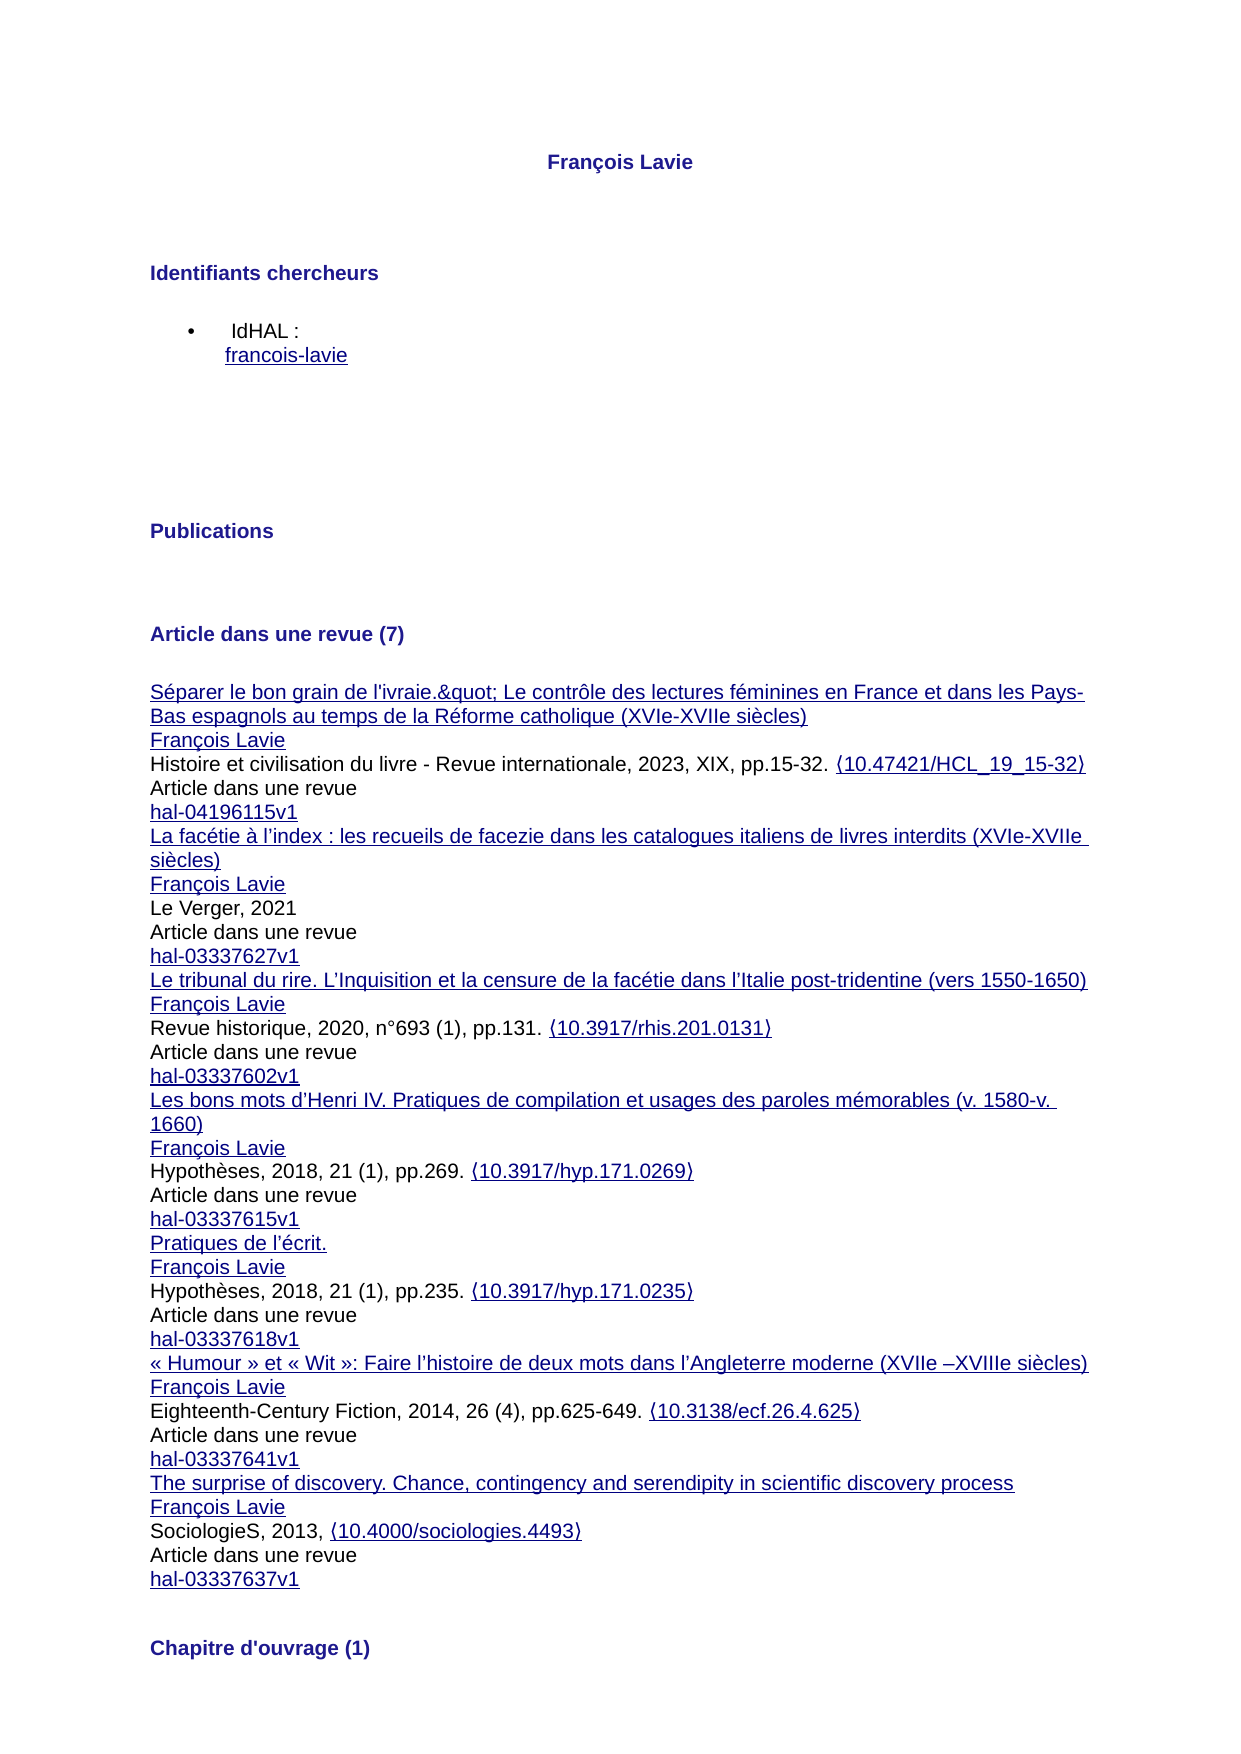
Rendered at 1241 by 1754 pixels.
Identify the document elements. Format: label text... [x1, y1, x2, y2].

table_cell Pratiques de l’écrit. François Lavie Hypothèses, 2018, 21 (1), pp.235. ⟨10.3917/hyp.171.0235⟩ Article dans une revue hal-03337618v1 [150, 1231, 1090, 1351]
subtitle Publications [150, 519, 1090, 543]
subtitle François Lavie [150, 150, 1090, 174]
table_header Séparer le bon grain de l'ivraie.&quot; Le contrôle des lectures féminines en France et dans les Pays-Bas espagnols au temps de la Réforme catholique (XVIe-XVIIe siècles) François Lavie Histoire et civilisation du livre - Revue internationale, 2023, XIX, pp.15-32. ⟨10.47421/HCL_19_15-32⟩ Article dans une revue hal-04196115v1 [150, 680, 1090, 824]
subtitle Article dans une revue (7) [150, 622, 1090, 646]
table_cell Le tribunal du rire. L’Inquisition et la censure de la facétie dans l’Italie post-tridentine (vers 1550-1650) François Lavie Revue historique, 2020, n°693 (1), pp.131. ⟨10.3917/rhis.201.0131⟩ Article dans une revue hal-03337602v1 [150, 968, 1090, 1087]
subtitle Identifiants chercheurs [150, 260, 1090, 284]
list francois-lavie [187, 343, 1090, 367]
list IdHAL : [187, 319, 1090, 343]
table_cell La facétie à l’index : les recueils de facezie dans les catalogues italiens de livres interdits (XVIe-XVIIe siècles) François Lavie Le Verger, 2021 Article dans une revue hal-03337627v1 [150, 824, 1090, 968]
subtitle Chapitre d'ouvrage (1) [150, 1635, 1090, 1659]
table_cell « Humour » et « Wit »: Faire l’histoire de deux mots dans l’Angleterre moderne (XVIIe –XVIIIe siècles) François Lavie Eighteenth-Century Fiction, 2014, 26 (4), pp.625-649. ⟨10.3138/ecf.26.4.625⟩ Article dans une revue hal-03337641v1 [150, 1351, 1090, 1471]
table_cell Les bons mots d’Henri IV. Pratiques de compilation et usages des paroles mémorables (v. 1580-v. 1660) François Lavie Hypothèses, 2018, 21 (1), pp.269. ⟨10.3917/hyp.171.0269⟩ Article dans une revue hal-03337615v1 [150, 1088, 1090, 1231]
table_cell The surprise of discovery. Chance, contingency and serendipity in scientific discovery process François Lavie SociologieS, 2013, ⟨10.4000/sociologies.4493⟩ Article dans une revue hal-03337637v1 [150, 1471, 1090, 1591]
